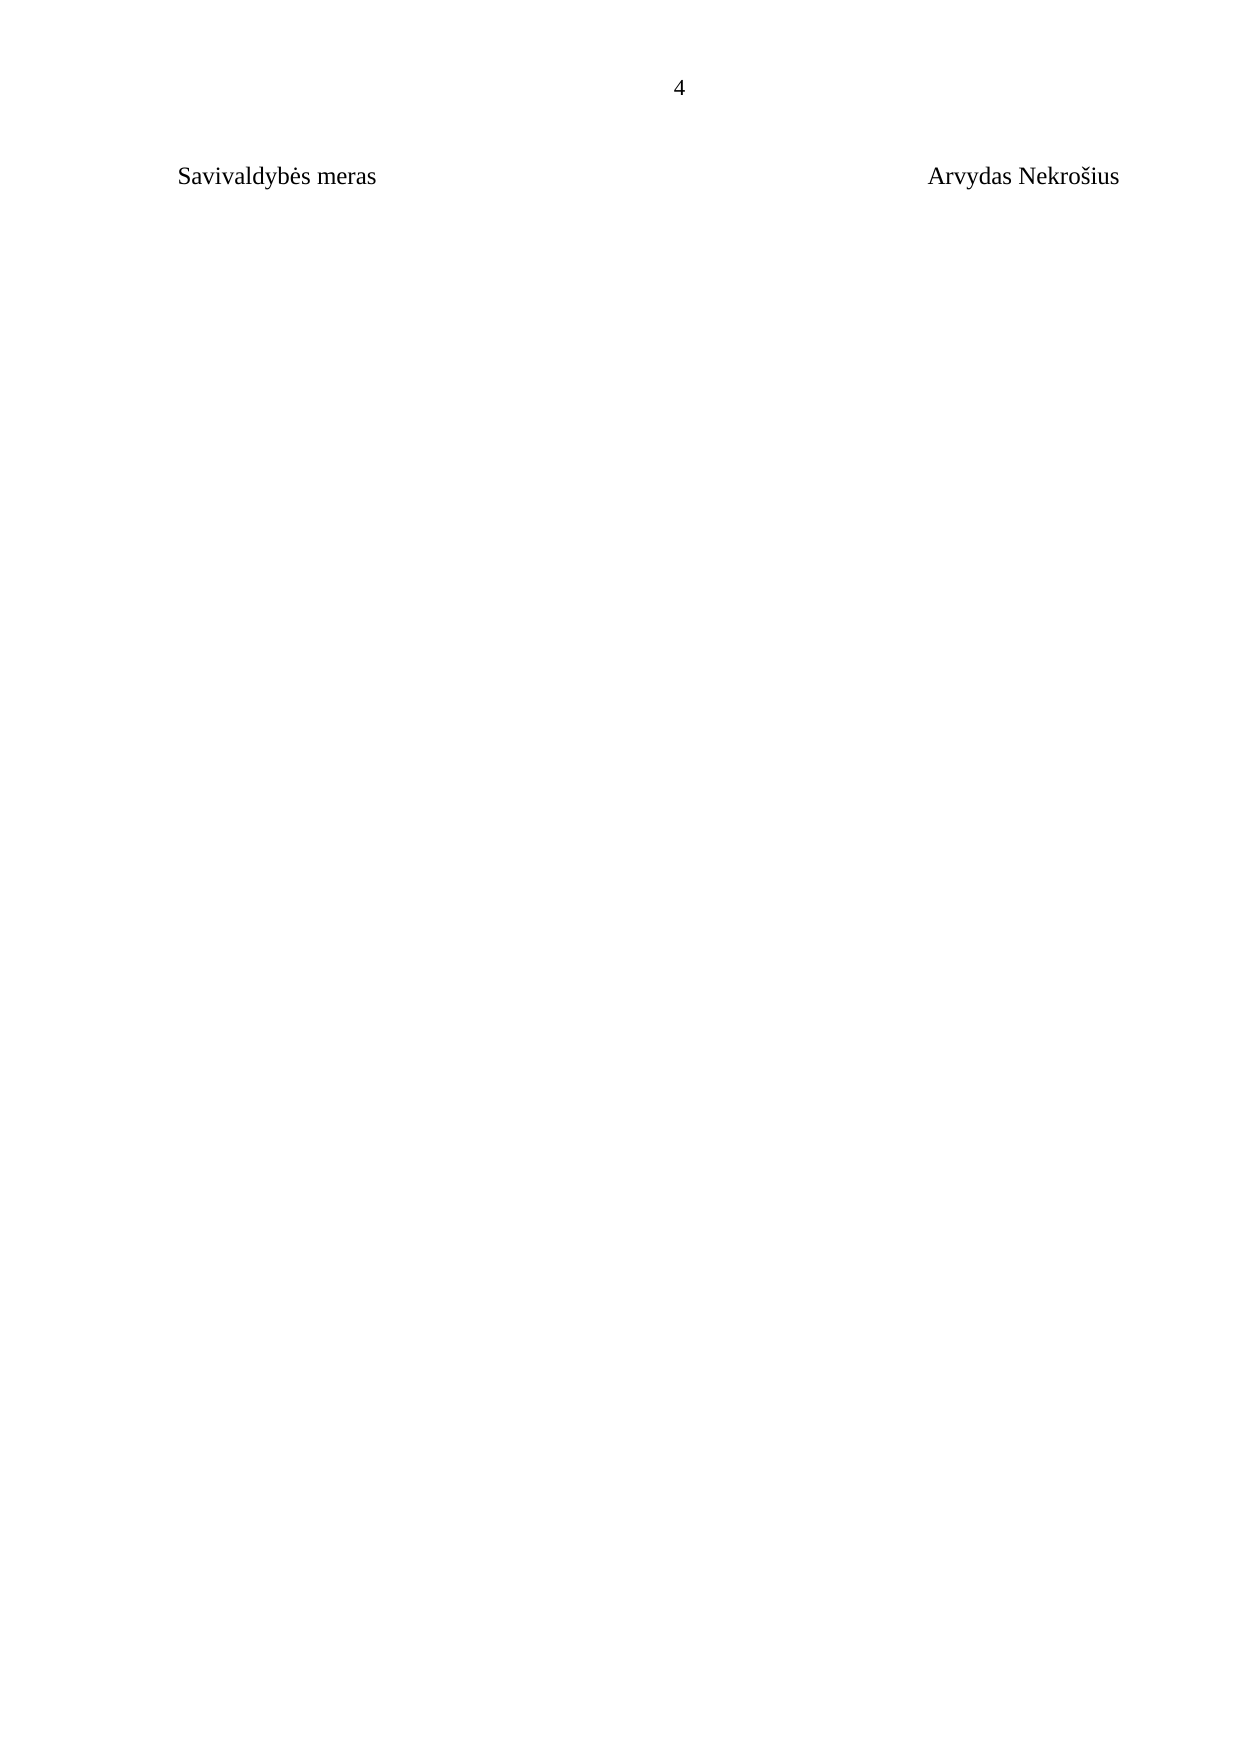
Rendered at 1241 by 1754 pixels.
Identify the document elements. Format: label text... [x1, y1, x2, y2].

text Savivaldybės meras Arvydas Nekrošius [177, 161, 1181, 190]
